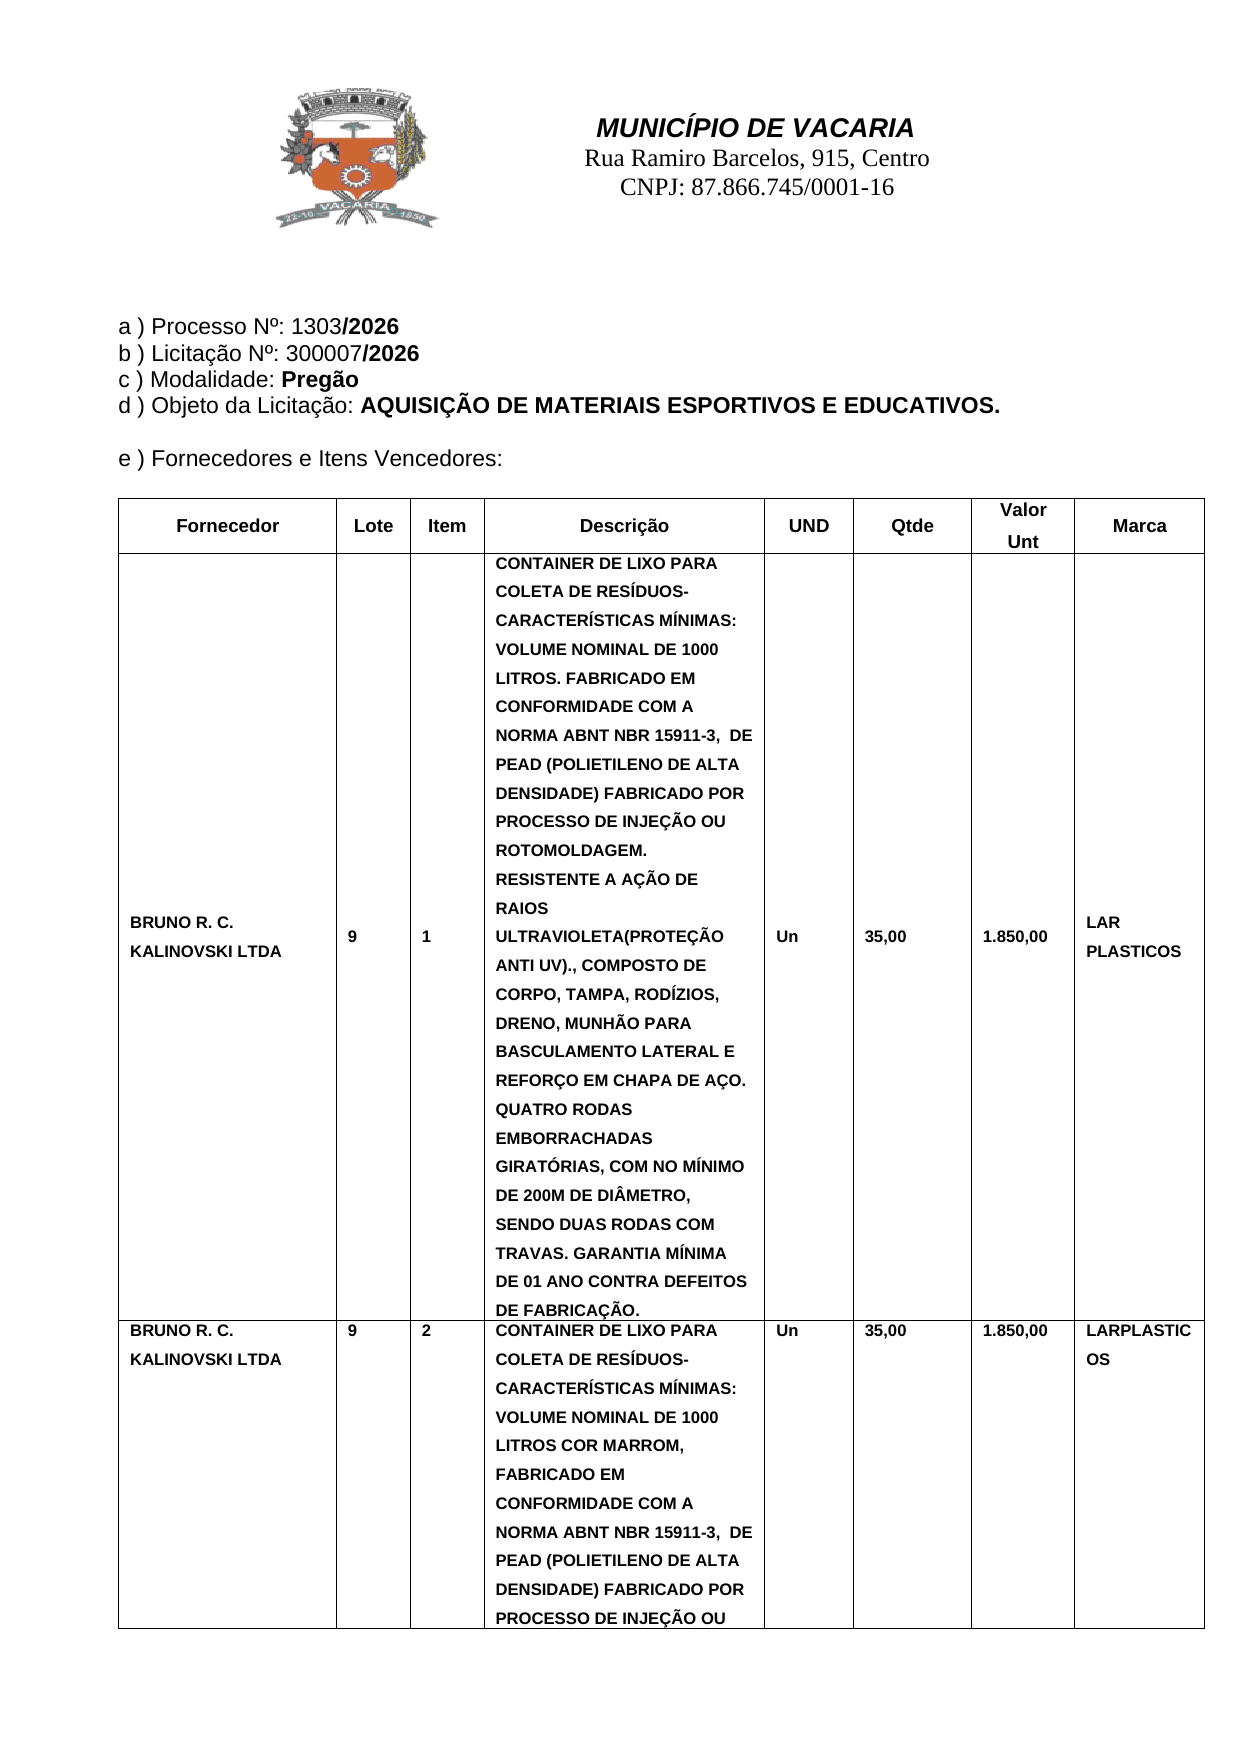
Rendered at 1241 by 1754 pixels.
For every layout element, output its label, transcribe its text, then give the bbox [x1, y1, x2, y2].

text c ) Modalidade: Pregão [118, 366, 1122, 392]
table_cell 1 [411, 554, 484, 1320]
table_header Descrição [485, 499, 764, 552]
table_cell BRUNO R. C. KALINOVSKI LTDA [119, 554, 336, 1320]
table_cell CONTAINER DE LIXO PARA COLETA DE RESÍDUOS- CARACTERÍSTICAS MÍNIMAS: VOLUME NOMINAL DE 1000 LITROS COR MARROM, FABRICADO EM CONFORMIDADE COM A NORMA ABNT NBR 15911-3, DE PEAD (POLIETILENO DE ALTA DENSIDADE) FABRICADO POR PROCESSO DE INJEÇÃO OU [485, 1321, 764, 1628]
table_cell 9 [337, 554, 410, 1320]
table_cell 35,00 [854, 1321, 971, 1628]
table_cell Un [765, 554, 853, 1320]
text e ) Fornecedores e Itens Vencedores: [118, 445, 1122, 471]
text b ) Licitação Nº: 300007/2026 [118, 339, 1122, 366]
table_cell LAR PLASTICOS [1075, 554, 1204, 1320]
picture [275, 87, 442, 228]
table_cell 35,00 [854, 554, 971, 1320]
text a ) Processo Nº: 1303/2026 [118, 313, 1122, 339]
table_cell Un [765, 1321, 853, 1628]
table_header Qtde [854, 499, 971, 552]
table_cell 1.850,00 [972, 554, 1074, 1320]
table_header MUNICÍPIO DE VACARIA Rua Ramiro Barcelos, 915, Centro CNPJ: 87.866.745/0001-16 [469, 88, 1045, 229]
table_header Fornecedor [119, 499, 336, 552]
table_header Item [411, 499, 484, 552]
table_cell CONTAINER DE LIXO PARA COLETA DE RESÍDUOS- CARACTERÍSTICAS MÍNIMAS: VOLUME NOMINAL DE 1000 LITROS. FABRICADO EM CONFORMIDADE COM A NORMA ABNT NBR 15911-3, DE PEAD (POLIETILENO DE ALTA DENSIDADE) FABRICADO POR PROCESSO DE INJEÇÃO OU ROTOMOLDAGEM. RESISTENTE A AÇÃO DE RAIOS ULTRAVIOLETA(PROTEÇÃO ANTI UV)., COMPOSTO DE CORPO, TAMPA, RODÍZIOS, DRENO, MUNHÃO PARA BASCULAMENTO LATERAL E REFORÇO EM CHAPA DE AÇO. QUATRO RODAS EMBORRACHADAS GIRATÓRIAS, COM NO MÍNIMO DE 200M DE DIÂMETRO, SENDO DUAS RODAS COM TRAVAS. GARANTIA MÍNIMA DE 01 ANO CONTRA DEFEITOS DE FABRICAÇÃO. [485, 554, 764, 1320]
text d ) Objeto da Licitação: AQUISIÇÃO DE MATERIAIS ESPORTIVOS E EDUCATIVOS. [118, 392, 1122, 418]
table_cell 1.850,00 [972, 1321, 1074, 1628]
table_header Lote [337, 499, 410, 552]
table_header UND [765, 499, 853, 552]
table_header Valor Unt [972, 499, 1074, 552]
table_cell BRUNO R. C. KALINOVSKI LTDA [119, 1321, 336, 1628]
table_cell LARPLASTICOS [1075, 1321, 1204, 1628]
table_header Marca [1075, 499, 1204, 552]
table_cell 2 [411, 1321, 484, 1628]
table_header [248, 88, 469, 229]
table_cell 9 [337, 1321, 410, 1628]
